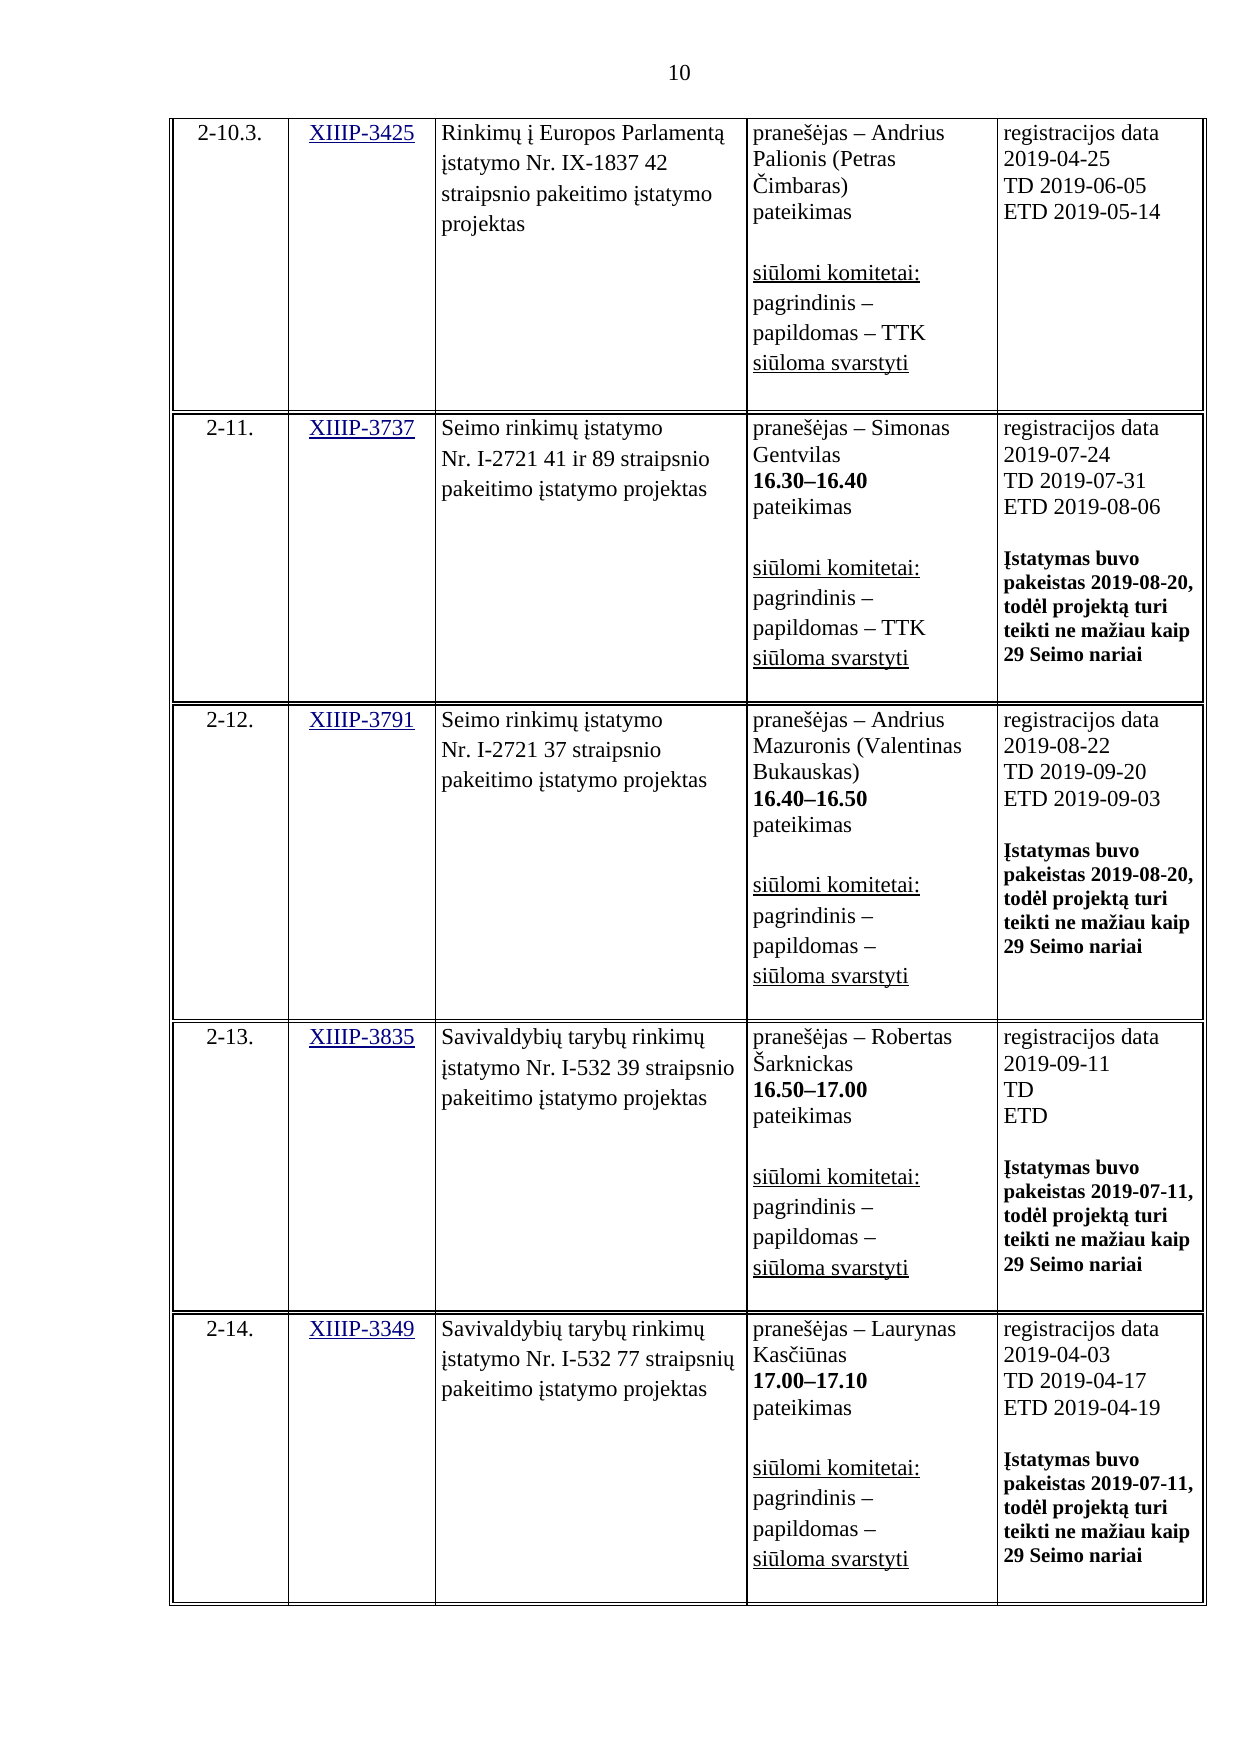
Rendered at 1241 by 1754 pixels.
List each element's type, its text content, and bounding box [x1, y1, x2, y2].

table_cell pranešėjas – Robertas Šarknickas 16.50–17.00 pateikimas siūlomi komitetai: pagrindinis – papildomas – siūloma svarstyti [748, 1023, 997, 1310]
table_cell Seimo rinkimų įstatymo Nr. I-2721 37 straipsnio pakeitimo įstatymo projektas [436, 706, 746, 1019]
table_cell [1207, 118, 1240, 410]
table_cell 2-11. [174, 415, 288, 701]
table_cell 2-13. [174, 1023, 288, 1310]
table_cell XIIIP-3349 [289, 1315, 435, 1601]
table_cell Seimo rinkimų įstatymo Nr. I-2721 41 ir 89 straipsnio pakeitimo įstatymo projektas [436, 415, 746, 701]
table_cell [1207, 1019, 1240, 1310]
table_cell 2-14. [174, 1315, 288, 1601]
table_cell registracijos data 2019-04-25 TD 2019-06-05 ETD 2019-05-14 [998, 119, 1202, 410]
table_cell XIIIP-3737 [289, 415, 435, 701]
table_cell registracijos data 2019-04-03 TD 2019-04-17 ETD 2019-04-19 Įstatymas buvo pakeistas 2019-07-11, todėl projektą turi teikti ne mažiau kaip 29 Seimo nariai [998, 1315, 1202, 1601]
table_cell XIIIP-3791 [289, 706, 435, 1019]
table_cell 2-12. [174, 706, 288, 1019]
table_cell 2-10.3. [174, 119, 288, 410]
table_cell Savivaldybių tarybų rinkimų įstatymo Nr. I-532 77 straipsnių pakeitimo įstatymo projektas [436, 1315, 746, 1601]
table_cell pranešėjas – Andrius Palionis (Petras Čimbaras) pateikimas siūlomi komitetai: pagrindinis – papildomas – TTK siūloma svarstyti [748, 119, 997, 410]
table_cell XIIIP-3835 [289, 1023, 435, 1310]
table_cell registracijos data 2019-08-22 TD 2019-09-20 ETD 2019-09-03 Įstatymas buvo pakeistas 2019-08-20, todėl projektą turi teikti ne mažiau kaip 29 Seimo nariai [998, 706, 1202, 1019]
table_cell [1207, 410, 1240, 701]
table_cell [1207, 1310, 1240, 1601]
table_cell Savivaldybių tarybų rinkimų įstatymo Nr. I-532 39 straipsnio pakeitimo įstatymo projektas [436, 1023, 746, 1310]
table_cell XIIIP-3425 [289, 119, 435, 410]
table_cell pranešėjas – Laurynas Kasčiūnas 17.00–17.10 pateikimas siūlomi komitetai: pagrindinis – papildomas – siūloma svarstyti [748, 1315, 997, 1601]
table_cell registracijos data 2019-07-24 TD 2019-07-31 ETD 2019-08-06 Įstatymas buvo pakeistas 2019-08-20, todėl projektą turi teikti ne mažiau kaip 29 Seimo nariai [998, 415, 1202, 701]
table_cell registracijos data 2019-09-11 TD ETD Įstatymas buvo pakeistas 2019-07-11, todėl projektą turi teikti ne mažiau kaip 29 Seimo nariai [998, 1023, 1202, 1310]
table_cell [1207, 701, 1240, 1019]
table_cell Rinkimų į Europos Parlamentą įstatymo Nr. IX-1837 42 straipsnio pakeitimo įstatymo projektas [436, 119, 746, 410]
table_cell pranešėjas – Simonas Gentvilas 16.30–16.40 pateikimas siūlomi komitetai: pagrindinis – papildomas – TTK siūloma svarstyti [748, 415, 997, 701]
table_cell pranešėjas – Andrius Mazuronis (Valentinas Bukauskas) 16.40–16.50 pateikimas siūlomi komitetai: pagrindinis – papildomas – siūloma svarstyti [748, 706, 997, 1019]
